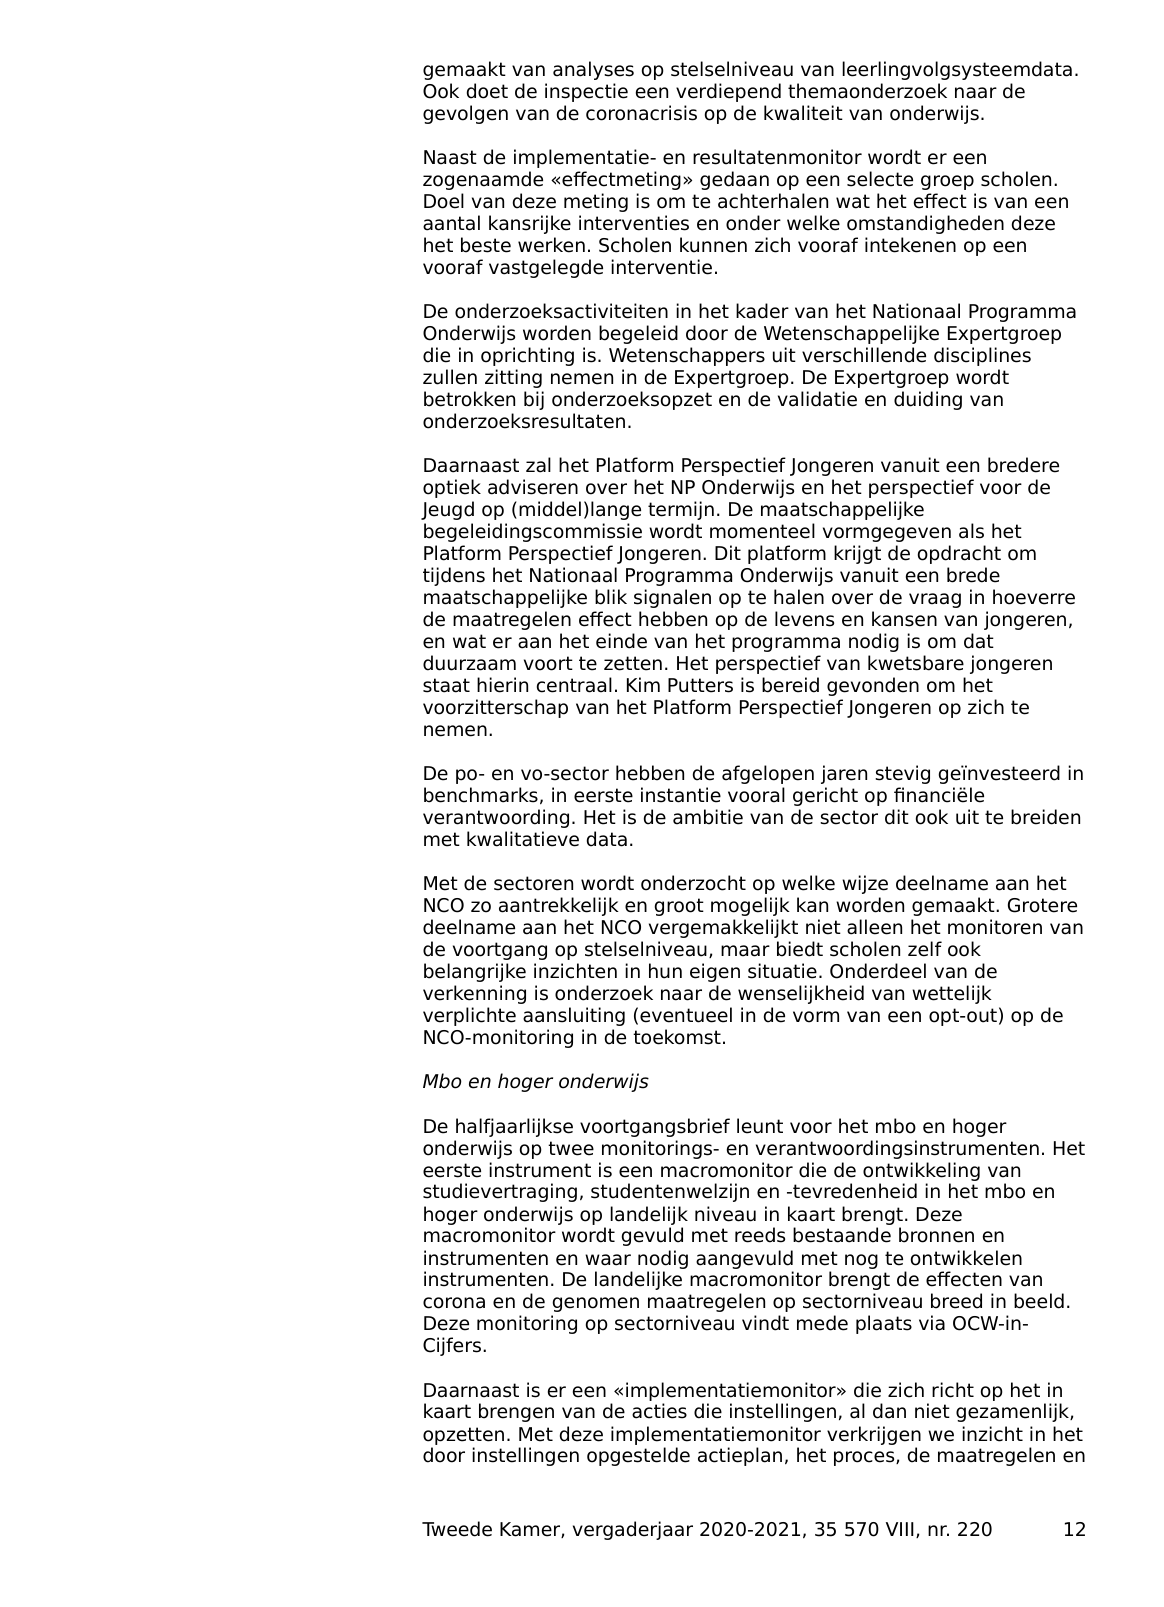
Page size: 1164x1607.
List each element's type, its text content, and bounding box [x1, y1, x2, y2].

text Met de sectoren wordt onderzocht op welke wijze deelname aan het NCO zo aantrekkelijk en groot mogelijk kan worden gemaakt. Grotere deelname aan het NCO vergemakkelijkt niet alleen het monitoren van de voortgang op stelselniveau, maar biedt scholen zelf ook belangrijke inzichten in hun eigen situatie. Onderdeel van de verkenning is onderzoek naar de wenselijkheid van wettelijk verplichte aansluiting (eventueel in de vorm van een opt-out) op de NCO-monitoring in de toekomst. [422, 873, 1087, 1049]
text De po- en vo-sector hebben de afgelopen jaren stevig geïnvesteerd in benchmarks, in eerste instantie vooral gericht op financiële verantwoording. Het is de ambitie van de sector dit ook uit te breiden met kwalitatieve data. [422, 763, 1087, 851]
text De halfjaarlijkse voortgangsbrief leunt voor het mbo en hoger onderwijs op twee monitorings- en verantwoordingsinstrumenten. Het eerste instrument is een macromonitor die de ontwikkeling van studievertraging, studentenwelzijn en -tevredenheid in het mbo en hoger onderwijs op landelijk niveau in kaart brengt. Deze macromonitor wordt gevuld met reeds bestaande bronnen en instrumenten en waar nodig aangevuld met nog te ontwikkelen instrumenten. De landelijke macromonitor brengt de effecten van corona en de genomen maatregelen op sectorniveau breed in beeld. Deze monitoring op sectorniveau vindt mede plaats via OCW-in-Cijfers. [422, 1116, 1087, 1357]
text Daarnaast is er een «implementatiemonitor» die zich richt op het in kaart brengen van de acties die instellingen, al dan niet gezamenlijk, opzetten. Met deze implementatiemonitor verkrijgen we inzicht in het door instellingen opgestelde actieplan, het proces, de maatregelen en [422, 1379, 1087, 1467]
text De onderzoeksactiviteiten in het kader van het Nationaal Programma Onderwijs worden begeleid door de Wetenschappelijke Expertgroep die in oprichting is. Wetenschappers uit verschillende disciplines zullen zitting nemen in de Expertgroep. De Expertgroep wordt betrokken bij onderzoeksopzet en de validatie en duiding van onderzoeksresultaten. [422, 301, 1087, 433]
text Daarnaast zal het Platform Perspectief Jongeren vanuit een bredere optiek adviseren over het NP Onderwijs en het perspectief voor de Jeugd op (middel)lange termijn. De maatschappelijke begeleidingscommissie wordt momenteel vormgegeven als het Platform Perspectief Jongeren. Dit platform krijgt de opdracht om tijdens het Nationaal Programma Onderwijs vanuit een brede maatschappelijke blik signalen op te halen over de vraag in hoeverre de maatregelen effect hebben op de levens en kansen van jongeren, en wat er aan het einde van het programma nodig is om dat duurzaam voort te zetten. Het perspectief van kwetsbare jongeren staat hierin centraal. Kim Putters is bereid gevonden om het voorzitterschap van het Platform Perspectief Jongeren op zich te nemen. [422, 455, 1087, 741]
subtitle Mbo en hoger onderwijs [422, 1071, 1087, 1093]
text gemaakt van analyses op stelselniveau van leerlingvolgsysteemdata. Ook doet de inspectie een verdiepend themaonderzoek naar de gevolgen van de coronacrisis op de kwaliteit van onderwijs. [422, 59, 1087, 125]
text Naast de implementatie- en resultatenmonitor wordt er een zogenaamde «effectmeting» gedaan op een selecte groep scholen. Doel van deze meting is om te achterhalen wat het effect is van een aantal kansrijke interventies en onder welke omstandigheden deze het beste werken. Scholen kunnen zich vooraf intekenen op een vooraf vastgelegde interventie. [422, 147, 1087, 279]
